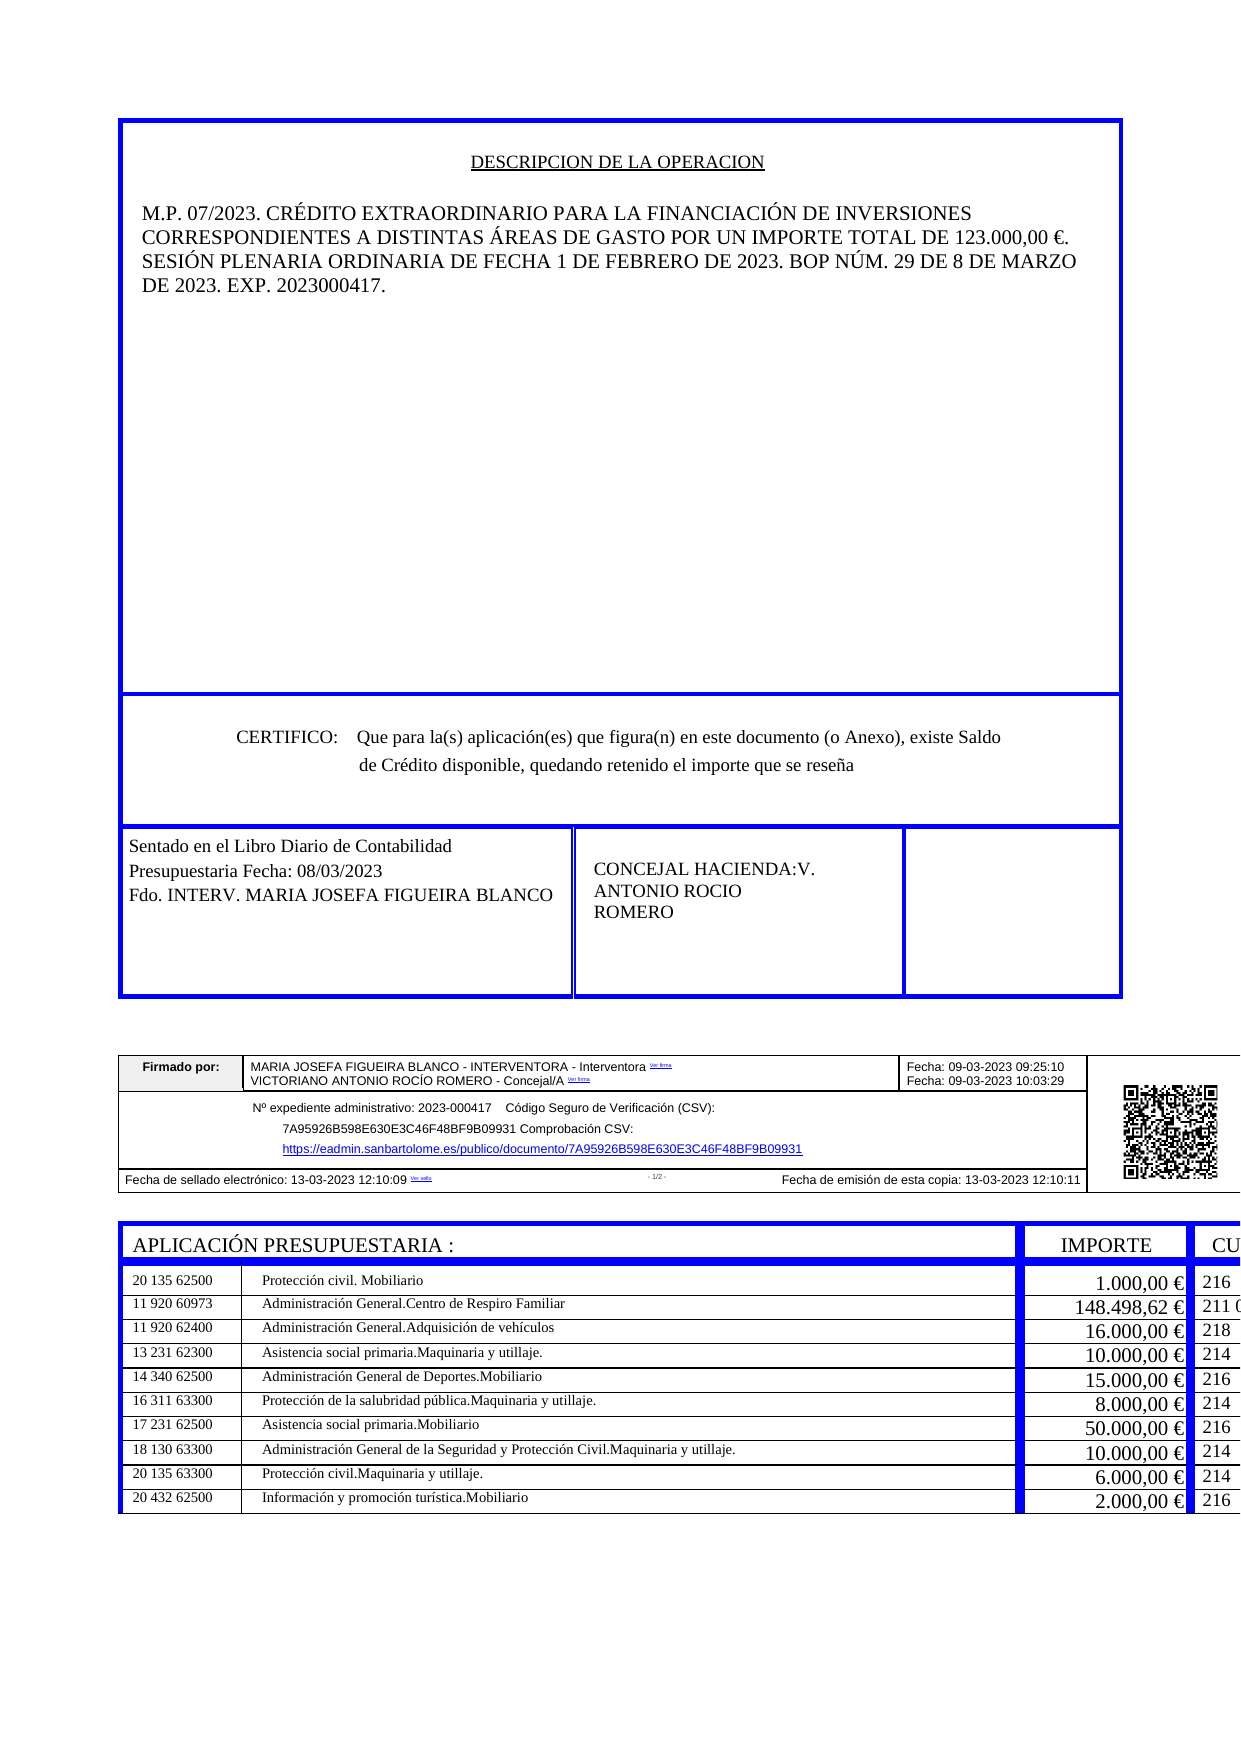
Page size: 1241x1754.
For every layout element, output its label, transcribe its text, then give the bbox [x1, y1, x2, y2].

table_cell Protección civil. Mobiliario [242, 1266, 1015, 1295]
table_cell Fecha de sellado electrónico: 13-03-2023 12:10:09 Ver sello - 1/2 - Fecha de emisión de esta copia: 13-03-2023 12:10:11 [119, 1170, 1086, 1192]
table_cell 1.000,00 € [1025, 1266, 1186, 1295]
table_cell Administración General de la Seguridad y Protección Civil.Maquinaria y utillaje. [242, 1441, 1015, 1464]
table_cell 214 [1195, 1466, 1240, 1489]
table_cell Sentado en el Libro Diario de Contabilidad Presupuestaria Fecha: 08/03/2023 Fdo. INTERV. MARIA JOSEFA FIGUEIRA BLANCO [123, 829, 571, 994]
table_cell DESCRIPCION DE LA OPERACION M.P. 07/2023. CRÉDITO EXTRAORDINARIO PARA LA FINANCIACIÓN DE INVERSIONES CORRESPONDIENTES A DISTINTAS ÁREAS DE GASTO POR UN IMPORTE TOTAL DE 123.000,00 €. SESIÓN PLENARIA ORDINARIA DE FECHA 1 DE FEBRERO DE 2023. BOP NÚM. 29 DE 8 DE MARZO DE 2023. EXP. 2023000417. [123, 123, 1119, 692]
table_cell 16 311 63300 [123, 1393, 241, 1416]
table_cell CONCEJAL HACIENDA:V. ANTONIO ROCIO ROMERO [576, 829, 902, 994]
table_cell 2.000,00 € [1025, 1490, 1186, 1513]
table_cell Protección de la salubridad pública.Maquinaria y utillaje. [242, 1393, 1015, 1416]
table_cell 16.000,00 € [1025, 1320, 1186, 1343]
table_cell 10.000,00 € [1025, 1441, 1186, 1464]
table_cell Administración General.Adquisición de vehículos [242, 1320, 1015, 1343]
table_cell 13 231 62300 [123, 1344, 241, 1367]
table_cell 214 [1195, 1393, 1240, 1416]
table_cell Protección civil.Maquinaria y utillaje. [242, 1466, 1015, 1489]
table_header CUENTA [1195, 1226, 1240, 1257]
table_cell 11 920 60973 [123, 1296, 241, 1319]
table_cell Asistencia social primaria.Maquinaria y utillaje. [242, 1344, 1015, 1367]
table_cell Nº expediente administrativo: 2023-000417 Código Seguro de Verificación (CSV): 7A95926B598E630E3C46F48BF9B09931 Comprobación CSV: https://eadmin.sanbartolome.es/publico/documento/7A95926B598E630E3C46F48BF9B09931 [119, 1092, 1086, 1168]
table_cell Administración General.Centro de Respiro Familiar [242, 1296, 1015, 1319]
table_cell Información y promoción turística.Mobiliario [242, 1490, 1015, 1513]
table_cell 216 [1195, 1417, 1240, 1440]
table_cell 216 [1195, 1369, 1240, 1392]
table_cell 214 [1195, 1344, 1240, 1367]
table_cell 14 340 62500 [123, 1369, 241, 1392]
table_cell 218 [1195, 1320, 1240, 1343]
table_cell 20 135 63300 [123, 1466, 241, 1489]
table_cell 11 920 62400 [123, 1320, 241, 1343]
table_cell 214 [1195, 1441, 1240, 1464]
table_header MARIA JOSEFA FIGUEIRA BLANCO - INTERVENTORA - Interventora Ver firma VICTORIANO ANTONIO ROCÍO ROMERO - Concejal/A Ver firma [244, 1056, 898, 1090]
table_cell 8.000,00 € [1025, 1393, 1186, 1416]
table_cell 17 231 62500 [123, 1417, 241, 1440]
table_cell Asistencia social primaria.Mobiliario [242, 1417, 1015, 1440]
table_header IMPORTE [1025, 1226, 1186, 1257]
table_cell 10.000,00 € [1025, 1344, 1186, 1367]
table_cell CERTIFICO: Que para la(s) aplicación(es) que figura(n) en este documento (o Anexo), existe Saldo de Crédito disponible, quedando retenido el importe que se reseña [123, 696, 1119, 824]
table_cell 18 130 63300 [123, 1441, 241, 1464]
table_cell 216 [1195, 1266, 1240, 1295]
table_cell 6.000,00 € [1025, 1466, 1186, 1489]
table_cell 211 000032 [1195, 1296, 1240, 1319]
table_cell 15.000,00 € [1025, 1369, 1186, 1392]
table_cell 216 [1195, 1490, 1240, 1513]
table_cell 20 432 62500 [123, 1490, 241, 1513]
table_cell Administración General de Deportes.Mobiliario [242, 1369, 1015, 1392]
table_header Firmado por: [119, 1056, 242, 1088]
table_header [1088, 1056, 1240, 1192]
table_cell 148.498,62 € [1025, 1296, 1186, 1319]
table_header Fecha: 09-03-2023 09:25:10 Fecha: 09-03-2023 10:03:29 [900, 1056, 1086, 1090]
table_cell [906, 829, 1119, 994]
table_cell 20 135 62500 [123, 1266, 241, 1295]
table_header APLICACIÓN PRESUPUESTARIA : [123, 1226, 1015, 1257]
table_cell 50.000,00 € [1025, 1417, 1186, 1440]
